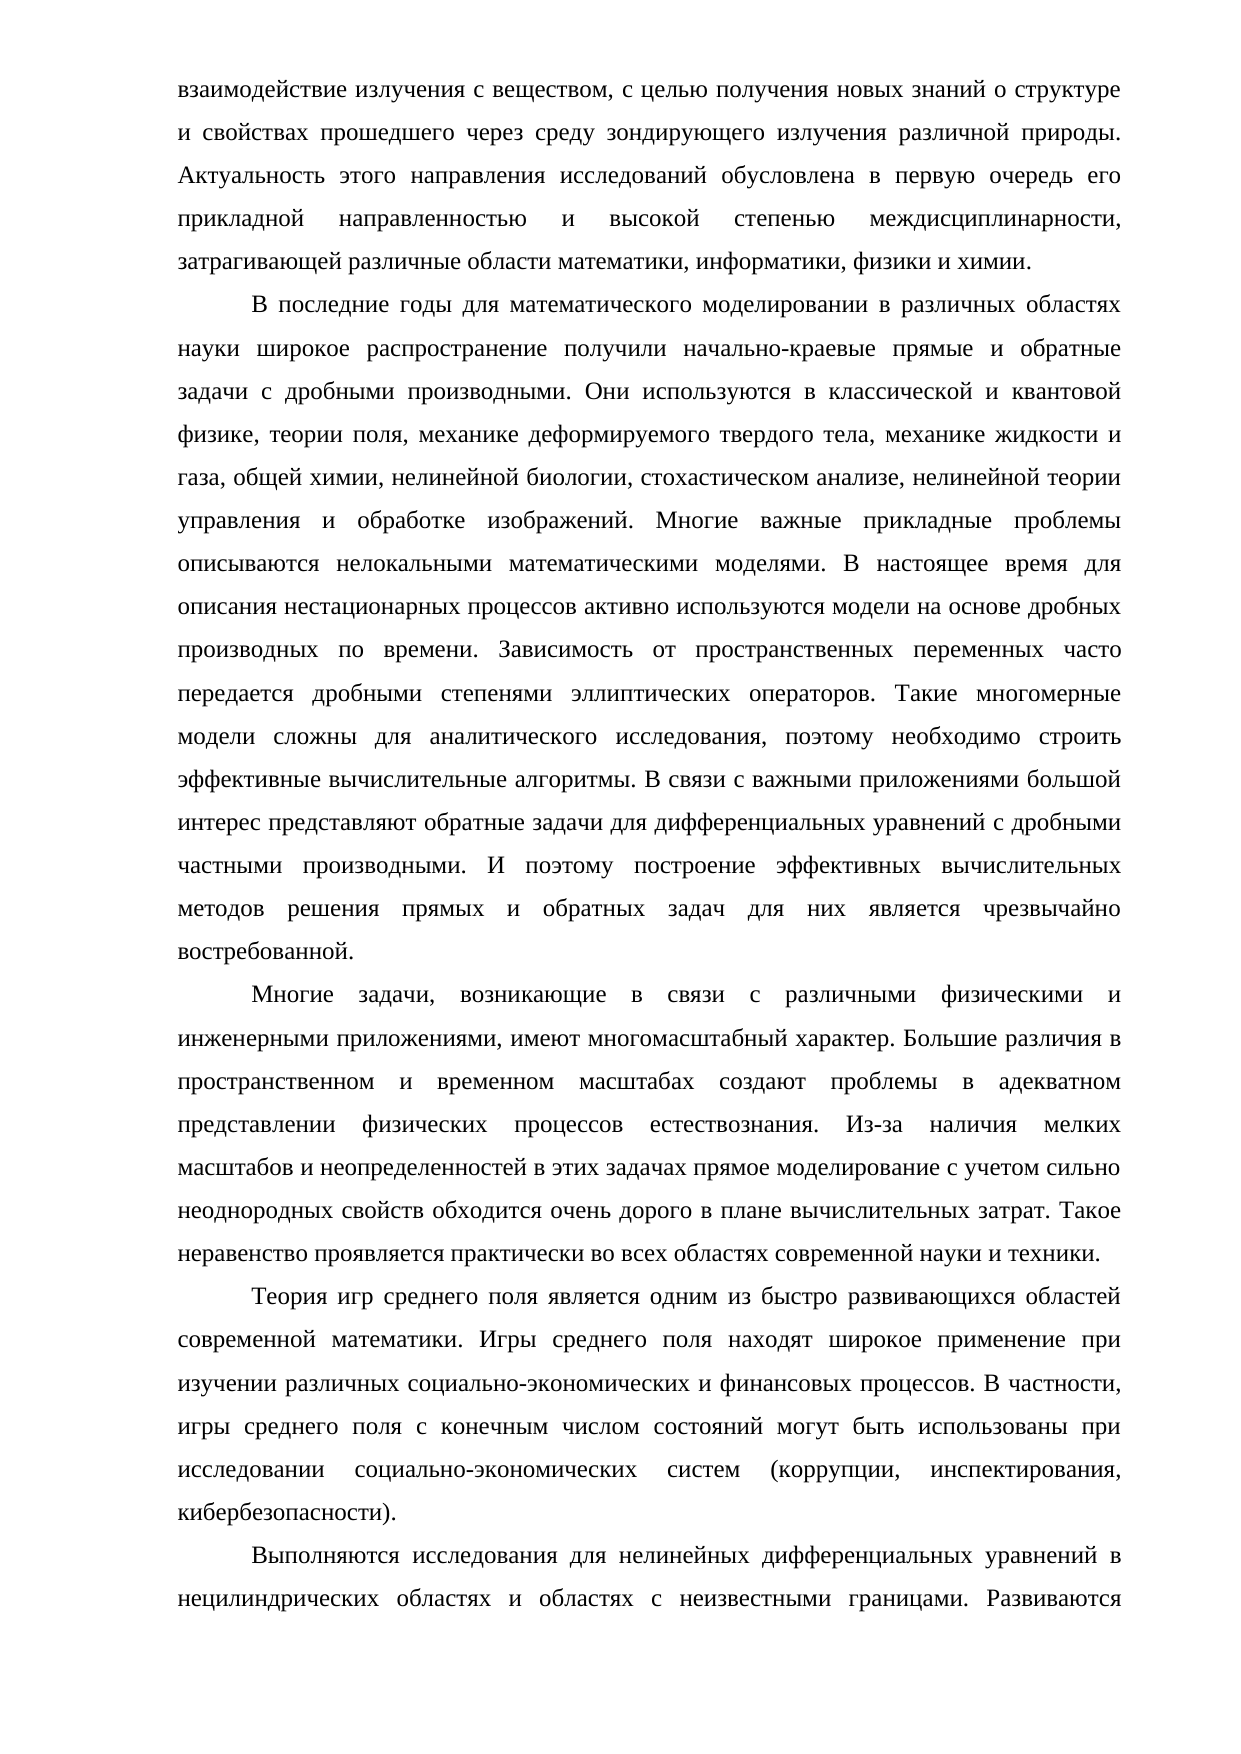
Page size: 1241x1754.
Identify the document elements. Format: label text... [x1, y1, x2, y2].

text Многие задачи, возникающие в связи с различными физическими и инженерными приложениями, имеют многомасштабный характер. Большие различия в пространственном и временном масштабах создают проблемы в адекватном представлении физических процессов естествознания. Из-за наличия мелких масштабов и неопределенностей в этих задачах прямое моделирование с учетом сильно неоднородных свойств обходится очень дорого в плане вычислительных затрат. Такое неравенство проявляется практически во всех областях современной науки и техники. [177, 979, 1122, 1267]
text Теория игр среднего поля является одним из быстро развивающихся областей современной математики. Игры среднего поля находят широкое применение при изучении различных социально-экономических и финансовых процессов. В частности, игры среднего поля с конечным числом состояний могут быть использованы при исследовании социально-экономических систем (коррупции, инспектирования, кибербезопасности). [177, 1281, 1122, 1526]
text Выполняются исследования для нелинейных дифференциальных уравнений в нецилиндрических областях и областях с неизвестными границами. Развиваются [177, 1540, 1122, 1612]
text В последние годы для математического моделировании в различных областях науки широкое распространение получили начально-краевые прямые и обратные задачи с дробными производными. Они используются в классической и квантовой физике, теории поля, механике деформируемого твердого тела, механике жидкости и газа, общей химии, нелинейной биологии, стохастическом анализе, нелинейной теории управления и обработке изображений. Многие важные прикладные проблемы описываются нелокальными математическими моделями. В настоящее время для описания нестационарных процессов активно используются модели на основе дробных производных по времени. Зависимость от пространственных переменных часто передается дробными степенями эллиптических операторов. Такие многомерные модели сложны для аналитического исследования, поэтому необходимо строить эффективные вычислительные алгоритмы. В связи с важными приложениями большой интерес представляют обратные задачи для дифференциальных уравнений с дробными частными производными. И поэтому построение эффективных вычислительных методов решения прямых и обратных задач для них является чрезвычайно востребованной. [177, 289, 1122, 965]
text взаимодействие излучения с веществом, с целью получения новых знаний о структуре и свойствах прошедшего через среду зондирующего излучения различной природы. Актуальность этого направления исследований обусловлена в первую очередь его прикладной направленностью и высокой степенью междисциплинарности, затрагивающей различные области математики, информатики, физики и химии. [177, 74, 1122, 275]
